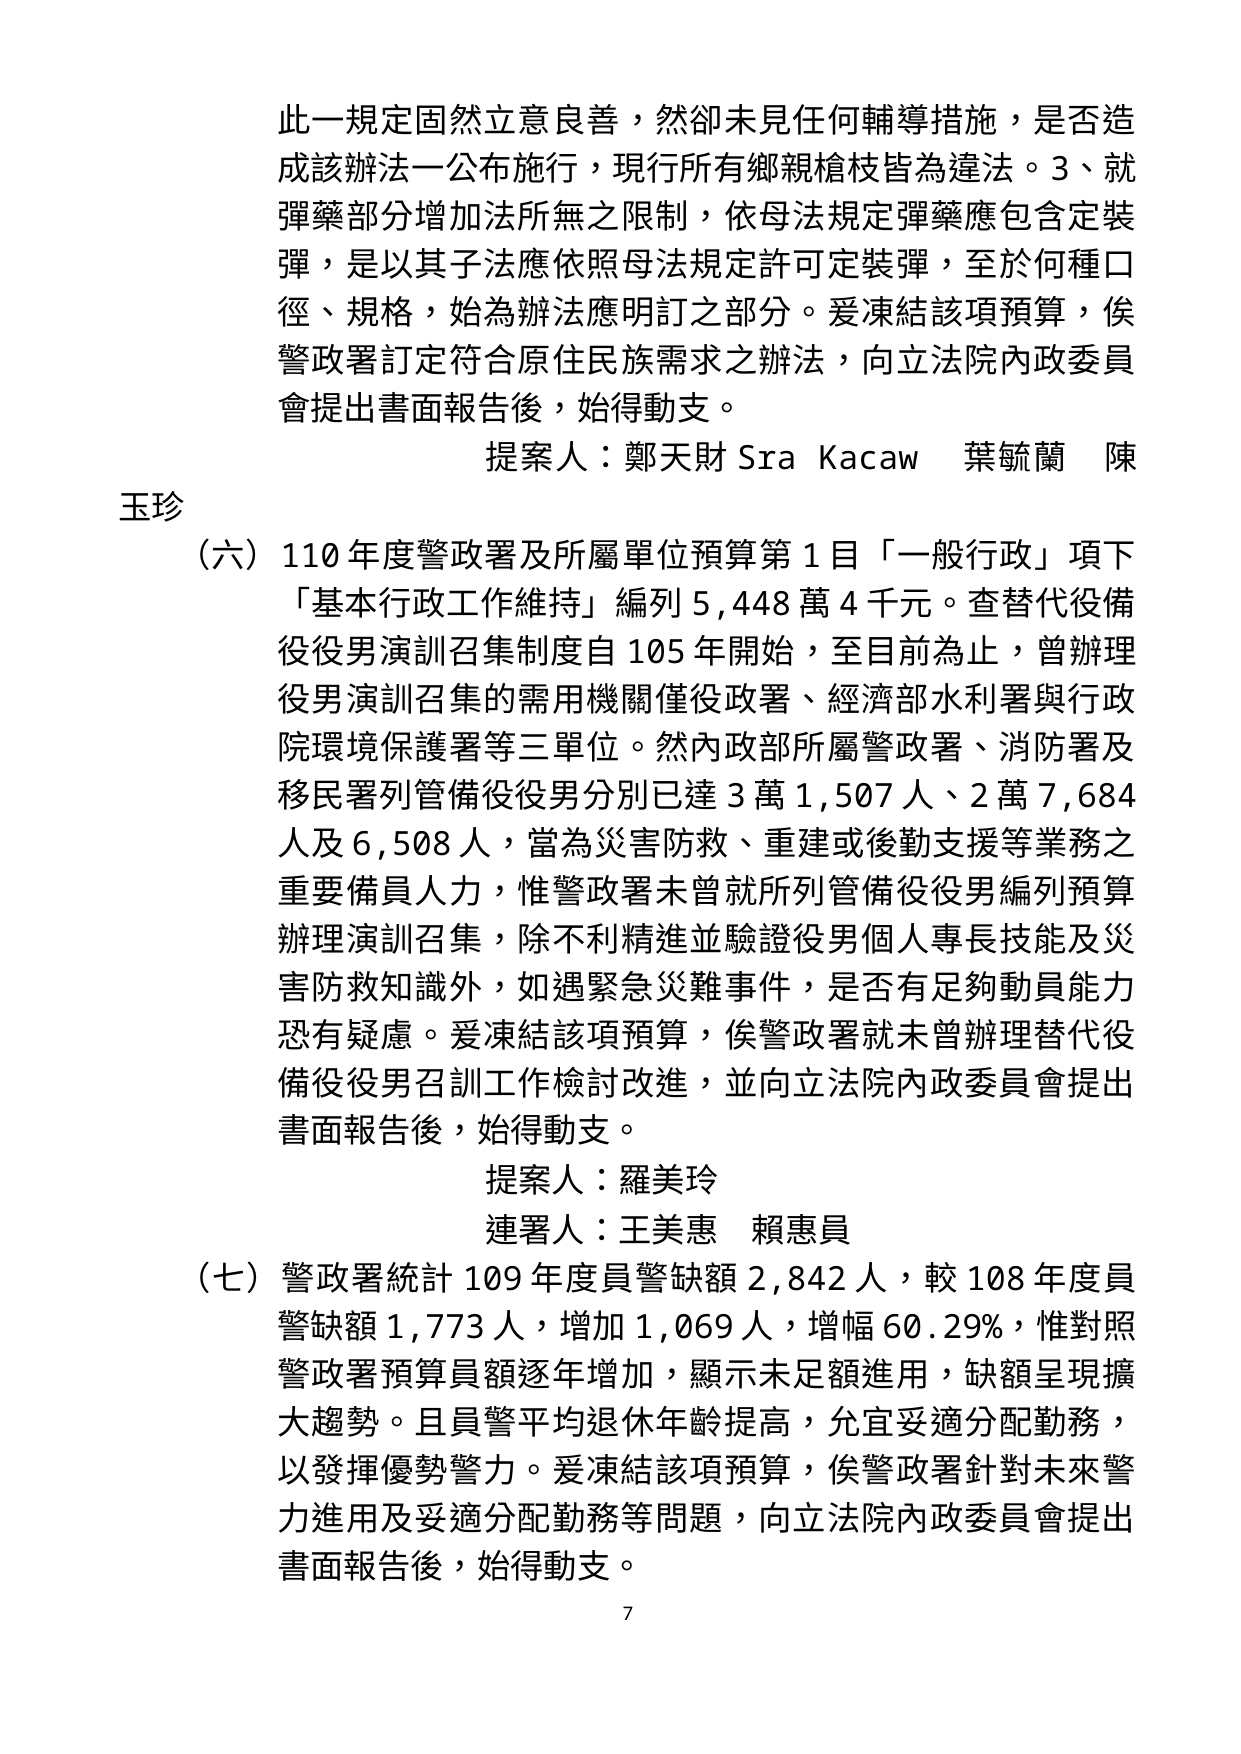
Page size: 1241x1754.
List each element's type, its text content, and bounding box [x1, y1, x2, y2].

text （七）警政署統計109年度員警缺額2,842人，較108年度員警缺額1,773人，增加1,069人，增幅60.29%，惟對照警政署預算員額逐年增加，顯示未足額進用，缺額呈現擴大趨勢。且員警平均退休年齡提高，允宜妥適分配勤務，以發揮優勢警力。爰凍結該項預算，俟警政署針對未來警力進用及妥適分配勤務等問題，向立法院內政委員會提出書面報告後，始得動支。 [177, 1252, 1137, 1588]
text 提案人：鄭天財Sra Kacaw 葉毓蘭 陳玉珍 [118, 429, 1138, 529]
text 此一規定固然立意良善，然卻未見任何輔導措施，是否造成該辦法一公布施行，現行所有鄉親槍枝皆為違法。3、就彈藥部分增加法所無之限制，依母法規定彈藥應包含定裝彈，是以其子法應依照母法規定許可定裝彈，至於何種口徑、規格，始為辦法應明訂之部分。爰凍結該項預算，俟警政署訂定符合原住民族需求之辦法，向立法院內政委員會提出書面報告後，始得動支。 [177, 94, 1137, 429]
text （六）110年度警政署及所屬單位預算第1目「一般行政」項下「基本行政工作維持」編列5,448萬4千元。查替代役備役役男演訓召集制度自105年開始，至目前為止，曾辦理役男演訓召集的需用機關僅役政署、經濟部水利署與行政院環境保護署等三單位。然內政部所屬警政署、消防署及移民署列管備役役男分別已達3萬1,507人、2萬7,684人及6,508人，當為災害防救、重建或後勤支援等業務之重要備員人力，惟警政署未曾就所列管備役役男編列預算辦理演訓召集，除不利精進並驗證役男個人專長技能及災害防救知識外，如遇緊急災難事件，是否有足夠動員能力恐有疑慮。爰凍結該項預算，俟警政署就未曾辦理替代役備役役男召訓工作檢討改進，並向立法院內政委員會提出書面報告後，始得動支。 [177, 529, 1137, 1152]
text 提案人：羅美玲 [118, 1152, 1138, 1202]
text 連署人：王美惠 賴惠員 [118, 1202, 1138, 1252]
